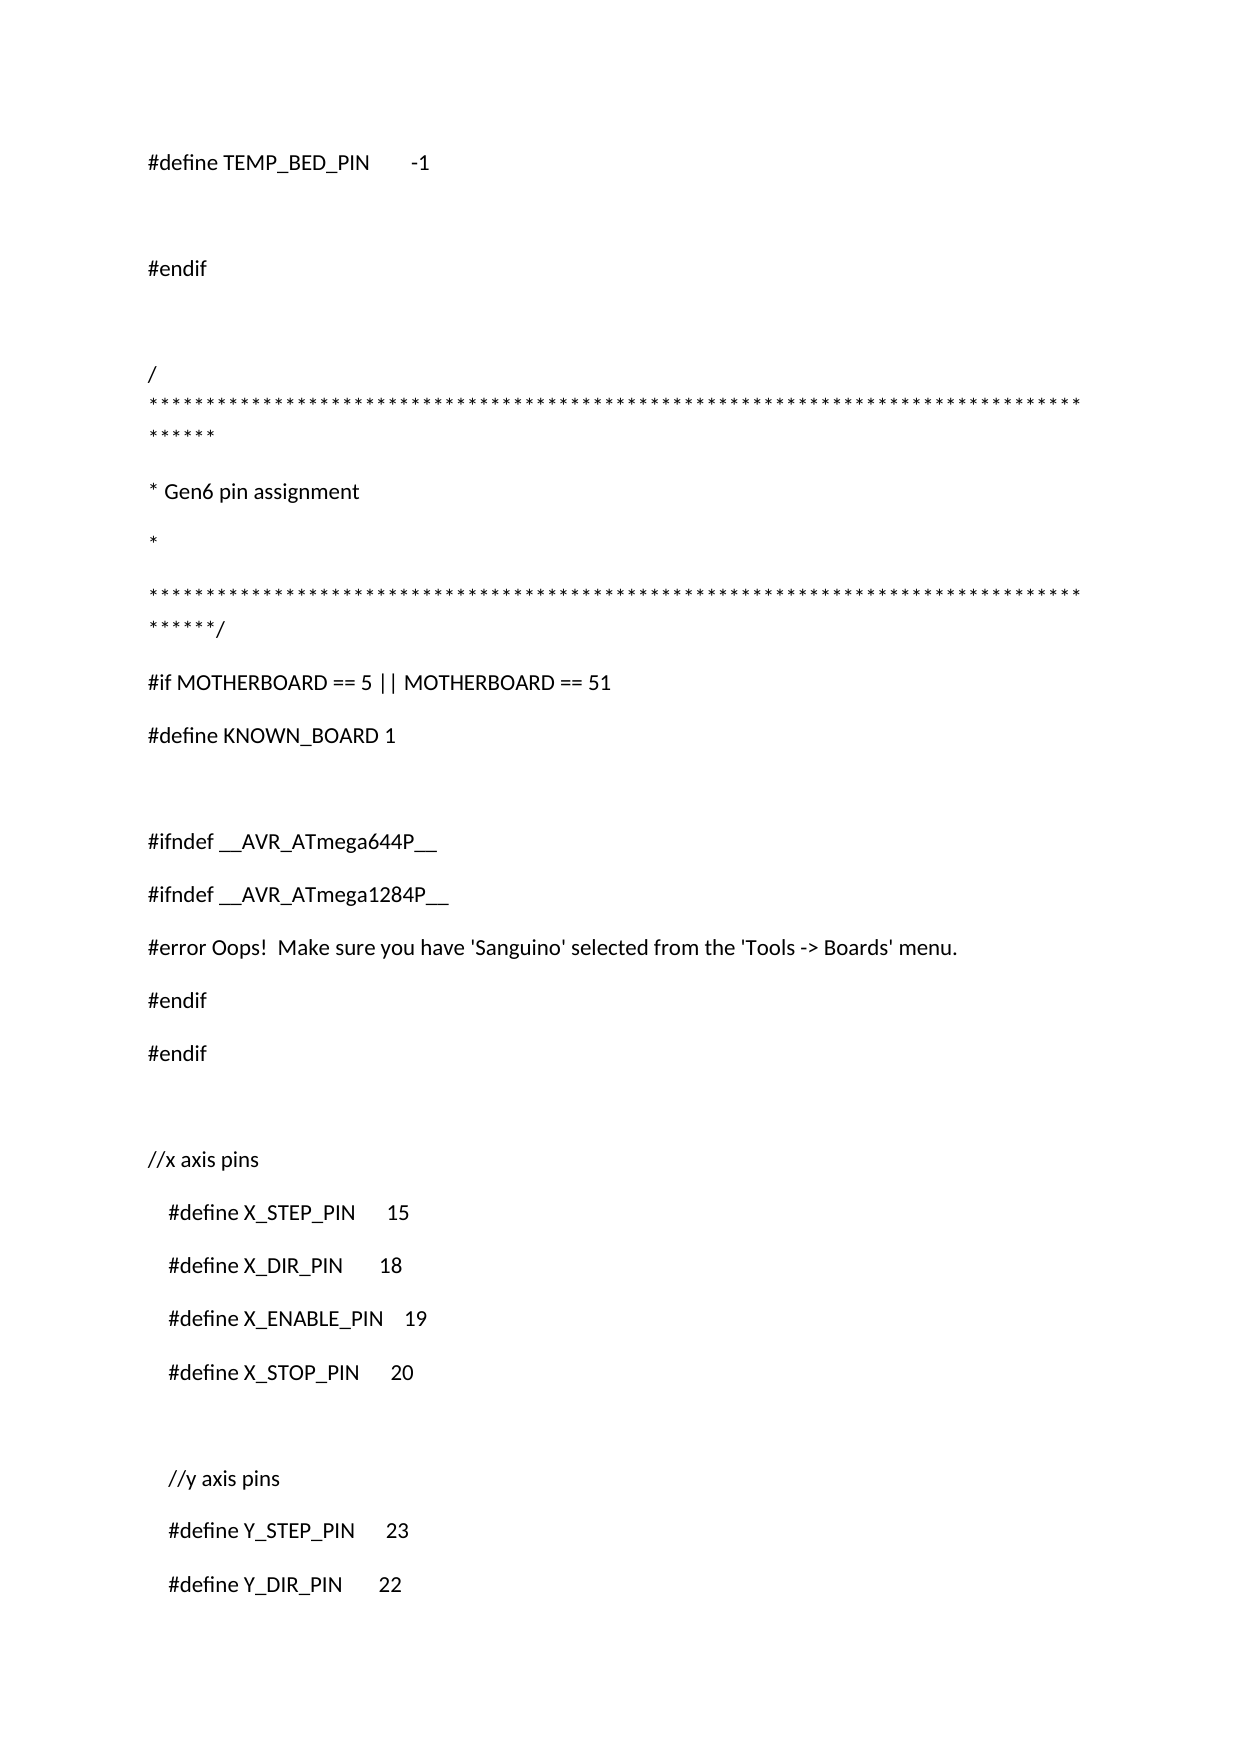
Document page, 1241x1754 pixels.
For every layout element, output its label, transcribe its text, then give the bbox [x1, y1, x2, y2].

text #endif [148, 986, 1093, 1014]
text ****************************************************************************************/ [148, 583, 1093, 643]
text #endif [148, 254, 1093, 282]
text //y axis pins [148, 1464, 1093, 1492]
text #ifndef __AVR_ATmega1284P__ [148, 880, 1093, 908]
text #error Oops! Make sure you have 'Sanguino' selected from the 'Tools -> Boards' menu. [148, 933, 1093, 961]
text #if MOTHERBOARD == 5 || MOTHERBOARD == 51 [148, 668, 1093, 696]
text * Gen6 pin assignment [148, 477, 1093, 505]
text /**************************************************************************************** [148, 360, 1093, 452]
text #define X_DIR_PIN 18 [148, 1252, 1093, 1279]
text #define KNOWN_BOARD 1 [148, 721, 1093, 749]
text #define Y_DIR_PIN 22 [148, 1570, 1093, 1598]
text #define Y_STEP_PIN 23 [148, 1517, 1093, 1545]
text * [148, 530, 1093, 558]
text #endif [148, 1039, 1093, 1067]
text #define X_STEP_PIN 15 [148, 1198, 1093, 1227]
text #ifndef __AVR_ATmega644P__ [148, 827, 1093, 855]
text #define X_STOP_PIN 20 [148, 1358, 1093, 1386]
text #define TEMP_BED_PIN -1 [148, 148, 1093, 176]
text #define X_ENABLE_PIN 19 [148, 1304, 1093, 1333]
text //x axis pins [148, 1146, 1093, 1173]
